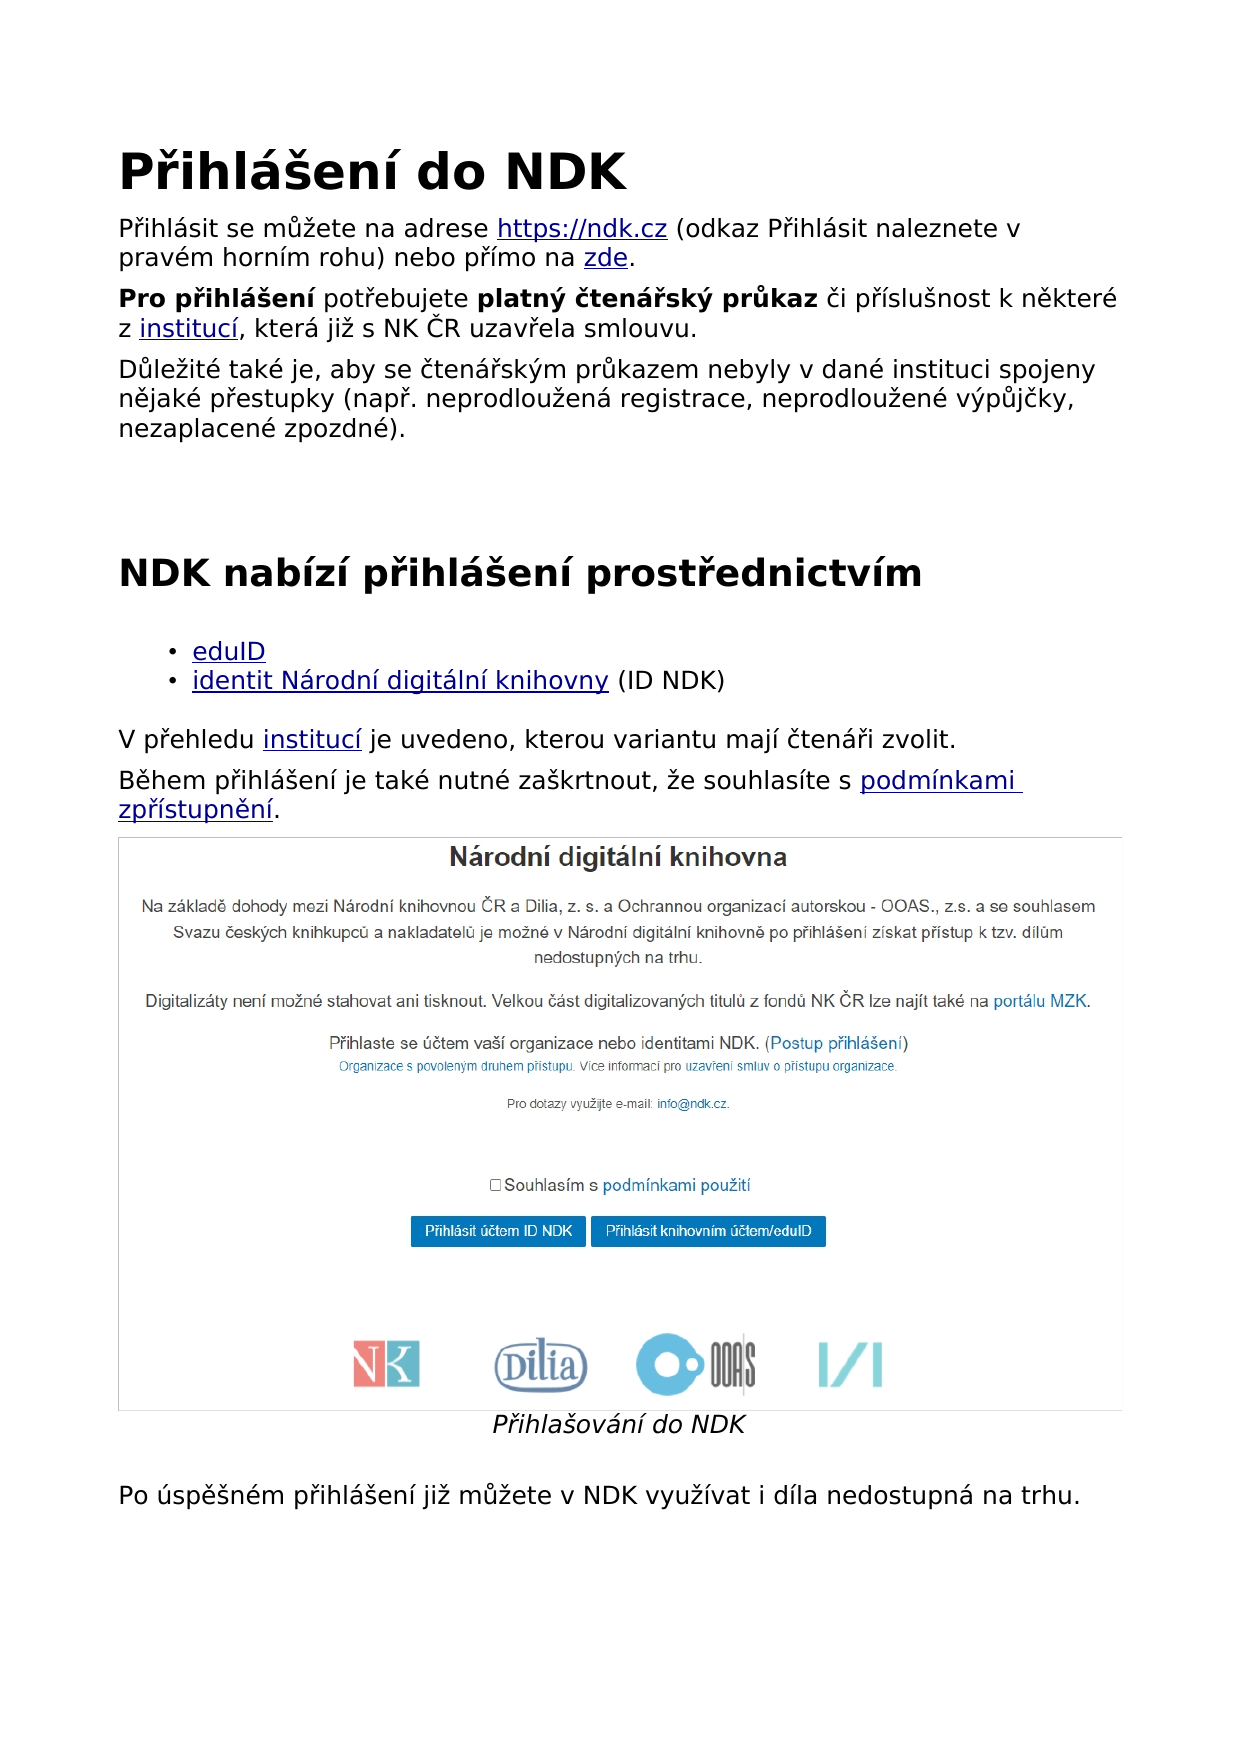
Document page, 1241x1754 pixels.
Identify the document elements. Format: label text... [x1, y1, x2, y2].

list eduID [177, 637, 1122, 666]
text Přihlásit se můžete na adrese https://ndk.cz (odkaz Přihlásit naleznete v pravém horním rohu) nebo přímo na zde. [118, 214, 1122, 272]
subtitle NDK nabízí přihlášení prostřednictvím [118, 551, 1122, 595]
subtitle Přihlášení do NDK [118, 143, 1122, 201]
text V přehledu institucí je uvedeno, kterou variantu mají čtenáři zvolit. [118, 725, 1122, 754]
list identit Národní digitální knihovny (ID NDK) [177, 666, 1122, 695]
text Přihlašování do NDK [118, 1411, 1122, 1439]
picture [118, 837, 1123, 1411]
text Důležité také je, aby se čtenářským průkazem nebyly v dané instituci spojeny nějaké přestupky (např. neprodloužená registrace, neprodloužené výpůjčky, nezaplacené zpozdné). [118, 356, 1122, 443]
text Během přihlášení je také nutné zaškrtnout, že souhlasíte s podmínkami zpřístupnění. [118, 766, 1122, 825]
text Pro přihlášení potřebujete platný čtenářský průkaz či příslušnost k některé z institucí, která již s NK ČR uzavřela smlouvu. [118, 285, 1122, 343]
text Po úspěšném přihlášení již můžete v NDK využívat i díla nedostupná na trhu. [118, 1481, 1122, 1510]
